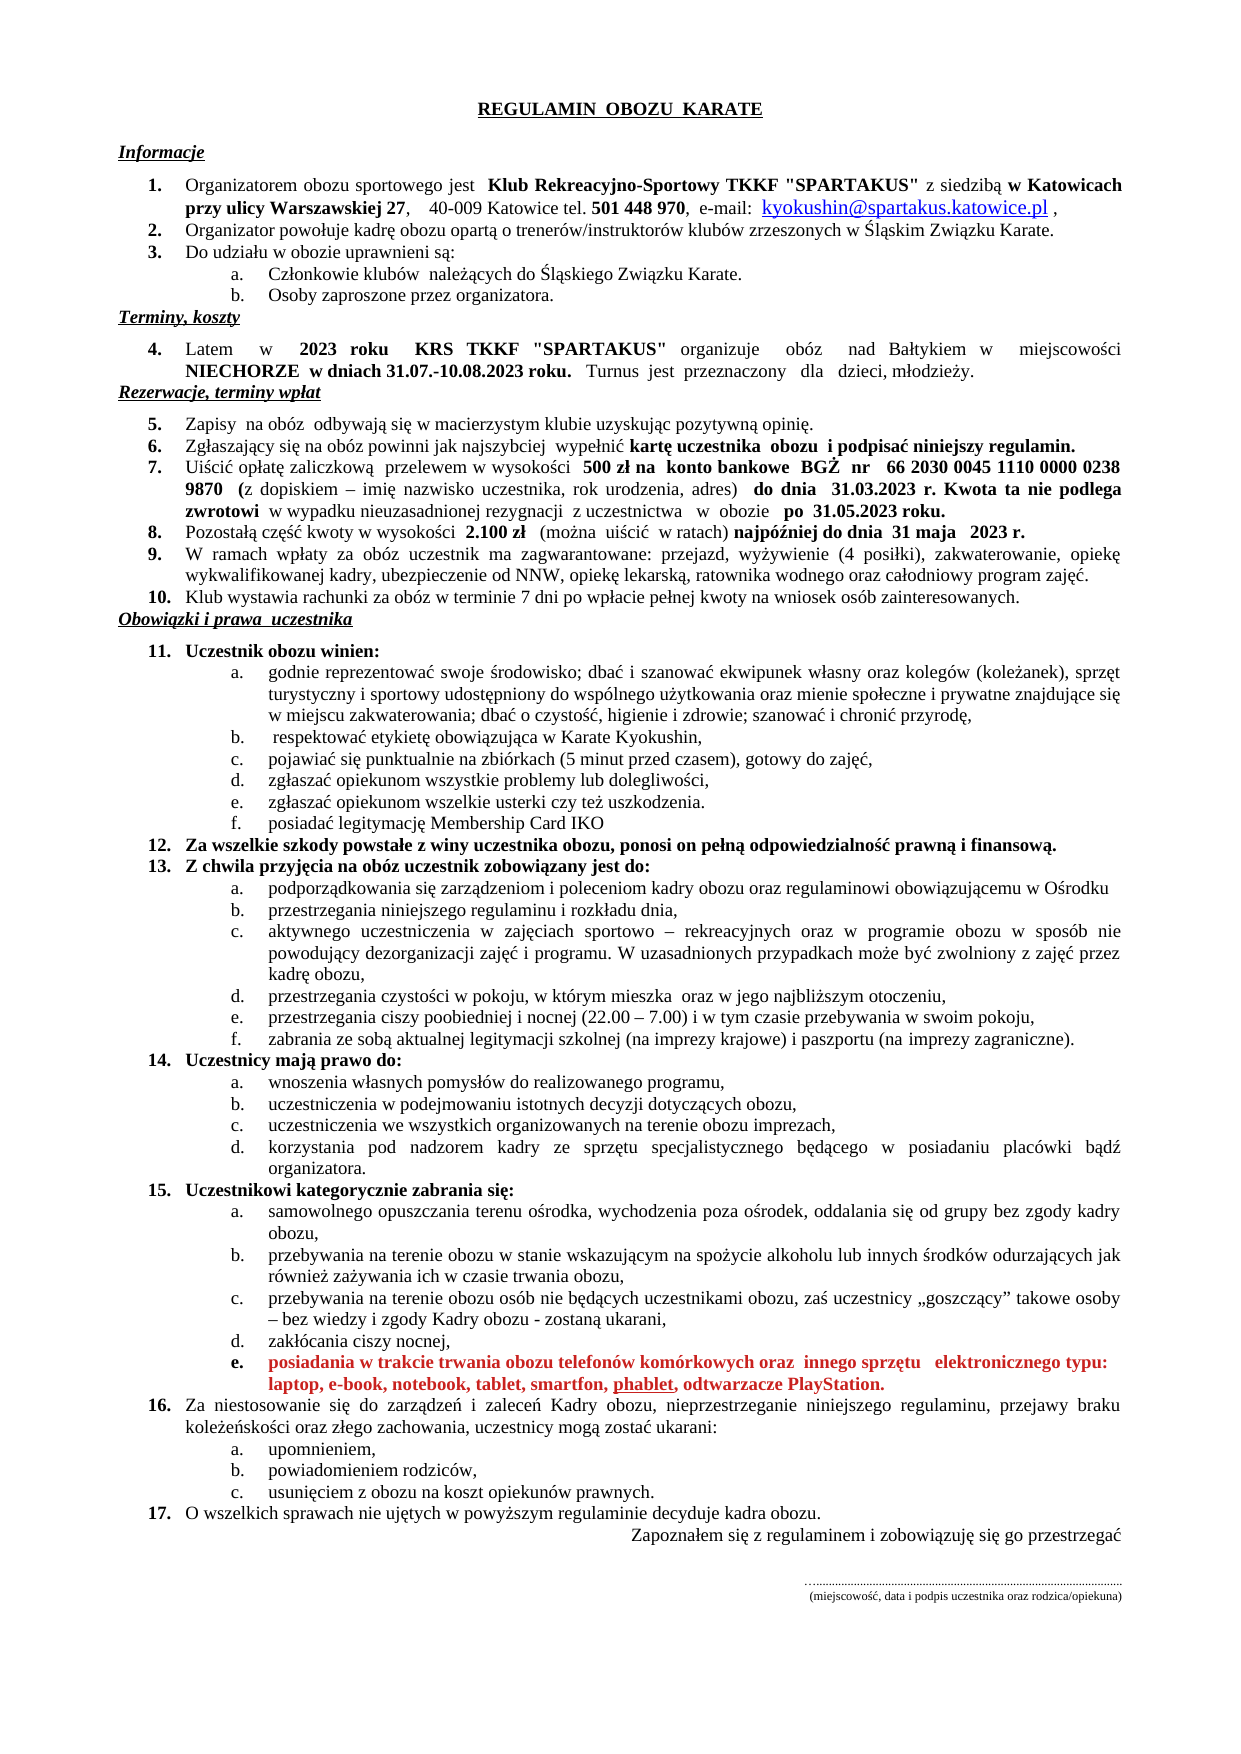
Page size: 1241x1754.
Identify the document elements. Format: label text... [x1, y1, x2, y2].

list Uczestnicy mają prawo do: [148, 1049, 1122, 1071]
list Za wszelkie szkody powstałe z winy uczestnika obozu, ponosi on pełną odpowiedzialność prawną i finansową. [148, 834, 1122, 855]
list Latem w 2023 roku KRS TKKF "SPARTAKUS" organizuje obóz nad Bałtykiem w miejscowości NIECHORZE w dniach 31.07.-10.08.2023 roku. Turnus jest przeznaczony dla dzieci, młodzieży. [148, 338, 1122, 381]
subtitle REGULAMIN OBOZU KARATE [118, 98, 1122, 120]
list przestrzegania ciszy poobiedniej i nocnej (22.00 – 7.00) i w tym czasie przebywania w swoim pokoju, [231, 1006, 1122, 1028]
text Zapoznałem się z regulaminem i zobowiązuję się go przestrzegać [118, 1524, 1122, 1545]
list zakłócania ciszy nocnej, [231, 1330, 1122, 1351]
list pojawiać się punktualnie na zbiórkach (5 minut przed czasem), gotowy do zajęć, [231, 747, 1122, 769]
list zabrania ze sobą aktualnej legitymacji szkolnej (na imprezy krajowe) i paszportu (na imprezy zagraniczne). [231, 1028, 1122, 1049]
subtitle Obowiązki i prawa uczestnika [118, 607, 1122, 629]
list Członkowie klubów należących do Śląskiego Związku Karate. [231, 262, 1122, 284]
list korzystania pod nadzorem kadry ze sprzętu specjalistycznego będącego w posiadaniu placówki bądź organizatora. [231, 1136, 1122, 1179]
list Uczestnikowi kategorycznie zabrania się: [148, 1179, 1122, 1200]
subtitle Terminy, koszty [118, 306, 1122, 327]
list Za niestosowanie się do zarządzeń i zaleceń Kadry obozu, nieprzestrzeganie niniejszego regulaminu, przejawy braku koleżeńskości oraz złego zachowania, uczestnicy mogą zostać ukarani: [148, 1394, 1122, 1437]
list Zgłaszający się na obóz powinni jak najszybciej wypełnić kartę uczestnika obozu i podpisać niniejszy regulamin. [148, 435, 1122, 456]
subtitle Informacje [118, 141, 1122, 163]
list upomnieniem, [231, 1437, 1122, 1459]
list respektować etykietę obowiązująca w Karate Kyokushin, [231, 726, 1122, 747]
list W ramach wpłaty za obóz uczestnik ma zagwarantowane: przejazd, wyżywienie (4 posiłki), zakwaterowanie, opiekę wykwalifikowanej kadry, ubezpieczenie od NNW, opiekę lekarską, ratownika wodnego oraz całodniowy program zajęć. [148, 543, 1122, 586]
list Zapisy na obóz odbywają się w macierzystym klubie uzyskując pozytywną opinię. [148, 413, 1122, 435]
list przestrzegania niniejszego regulaminu i rozkładu dnia, [231, 898, 1122, 920]
list przebywania na terenie obozu w stanie wskazującym na spożycie alkoholu lub innych środków odurzających jak również zażywania ich w czasie trwania obozu, [231, 1243, 1122, 1287]
list Uczestnik obozu winien: [148, 640, 1122, 661]
list uczestniczenia we wszystkich organizowanych na terenie obozu imprezach, [231, 1114, 1122, 1136]
list usunięciem z obozu na koszt opiekunów prawnych. [231, 1481, 1122, 1502]
list uczestniczenia w podejmowaniu istotnych decyzji dotyczących obozu, [231, 1092, 1122, 1114]
list Pozostałą część kwoty w wysokości 2.100 zł (można uiścić w ratach) najpóźniej do dnia 31 maja 2023 r. [148, 521, 1122, 543]
text (miejscowość, data i podpis uczestnika oraz rodzica/opiekuna) [118, 1588, 1122, 1603]
list Do udziału w obozie uprawnieni są: [148, 241, 1122, 262]
list Z chwila przyjęcia na obóz uczestnik zobowiązany jest do: [148, 855, 1122, 877]
list Uiścić opłatę zaliczkową przelewem w wysokości 500 zł na konto bankowe BGŻ nr 66 2030 0045 1110 0000 0238 9870 (z dopiskiem – imię nazwisko uczestnika, rok urodzenia, adres) do dnia 31.03.2023 r. Kwota ta nie podlega zwrotowi w wypadku nieuzasadnionej rezygnacji z uczestnictwa w obozie po 31.05.2023 roku. [148, 456, 1122, 521]
list aktywnego uczestniczenia w zajęciach sportowo – rekreacyjnych oraz w programie obozu w sposób nie powodujący dezorganizacji zajęć i programu. W uzasadnionych przypadkach może być zwolniony z zajęć przez kadrę obozu, [231, 920, 1122, 985]
list powiadomieniem rodziców, [231, 1459, 1122, 1481]
list podporządkowania się zarządzeniom i poleceniom kadry obozu oraz regulaminowi obowiązującemu w Ośrodku [231, 877, 1122, 898]
list zgłaszać opiekunom wszystkie problemy lub dolegliwości, [231, 769, 1122, 791]
list zgłaszać opiekunom wszelkie usterki czy też uszkodzenia. [231, 791, 1122, 812]
list przebywania na terenie obozu osób nie będących uczestnikami obozu, zaś uczestnicy „goszczący” takowe osoby – bez wiedzy i zgody Kadry obozu - zostaną ukarani, [231, 1287, 1122, 1330]
list Organizatorem obozu sportowego jest Klub Rekreacyjno-Sportowy TKKF "SPARTAKUS" z siedzibą w Katowicach przy ulicy Warszawskiej 27, 40-009 Katowice tel. 501 448 970, e-mail: kyokushin@spartakus.katowice.pl , [148, 174, 1122, 219]
list godnie reprezentować swoje środowisko; dbać i szanować ekwipunek własny oraz kolegów (koleżanek), sprzęt turystyczny i sportowy udostępniony do wspólnego użytkowania oraz mienie społeczne i prywatne znajdujące się w miejscu zakwaterowania; dbać o czystość, higienie i zdrowie; szanować i chronić przyrodę, [231, 661, 1122, 726]
list Organizator powołuje kadrę obozu opartą o trenerów/instruktorów klubów zrzeszonych w Śląskim Związku Karate. [148, 219, 1122, 241]
list Osoby zaproszone przez organizatora. [231, 284, 1122, 306]
list posiadać legitymację Membership Card IKO [231, 812, 1122, 834]
list przestrzegania czystości w pokoju, w którym mieszka oraz w jego najbliższym otoczeniu, [231, 985, 1122, 1006]
list Klub wystawia rachunki za obóz w terminie 7 dni po wpłacie pełnej kwoty na wniosek osób zainteresowanych. [148, 586, 1122, 607]
subtitle Rezerwacje, terminy wpłat [118, 381, 1122, 403]
list wnoszenia własnych pomysłów do realizowanego programu, [231, 1071, 1122, 1092]
list O wszelkich sprawach nie ujętych w powyższym regulaminie decyduje kadra obozu. [148, 1502, 1122, 1524]
text ….................................................................................................. [118, 1574, 1122, 1588]
list samowolnego opuszczania terenu ośrodka, wychodzenia poza ośrodek, oddalania się od grupy bez zgody kadry obozu, [231, 1200, 1122, 1243]
list posiadania w trakcie trwania obozu telefonów komórkowych oraz innego sprzętu elektronicznego typu: laptop, e-book, notebook, tablet, smartfon, phablet, odtwarzacze PlayStation. [231, 1351, 1122, 1394]
